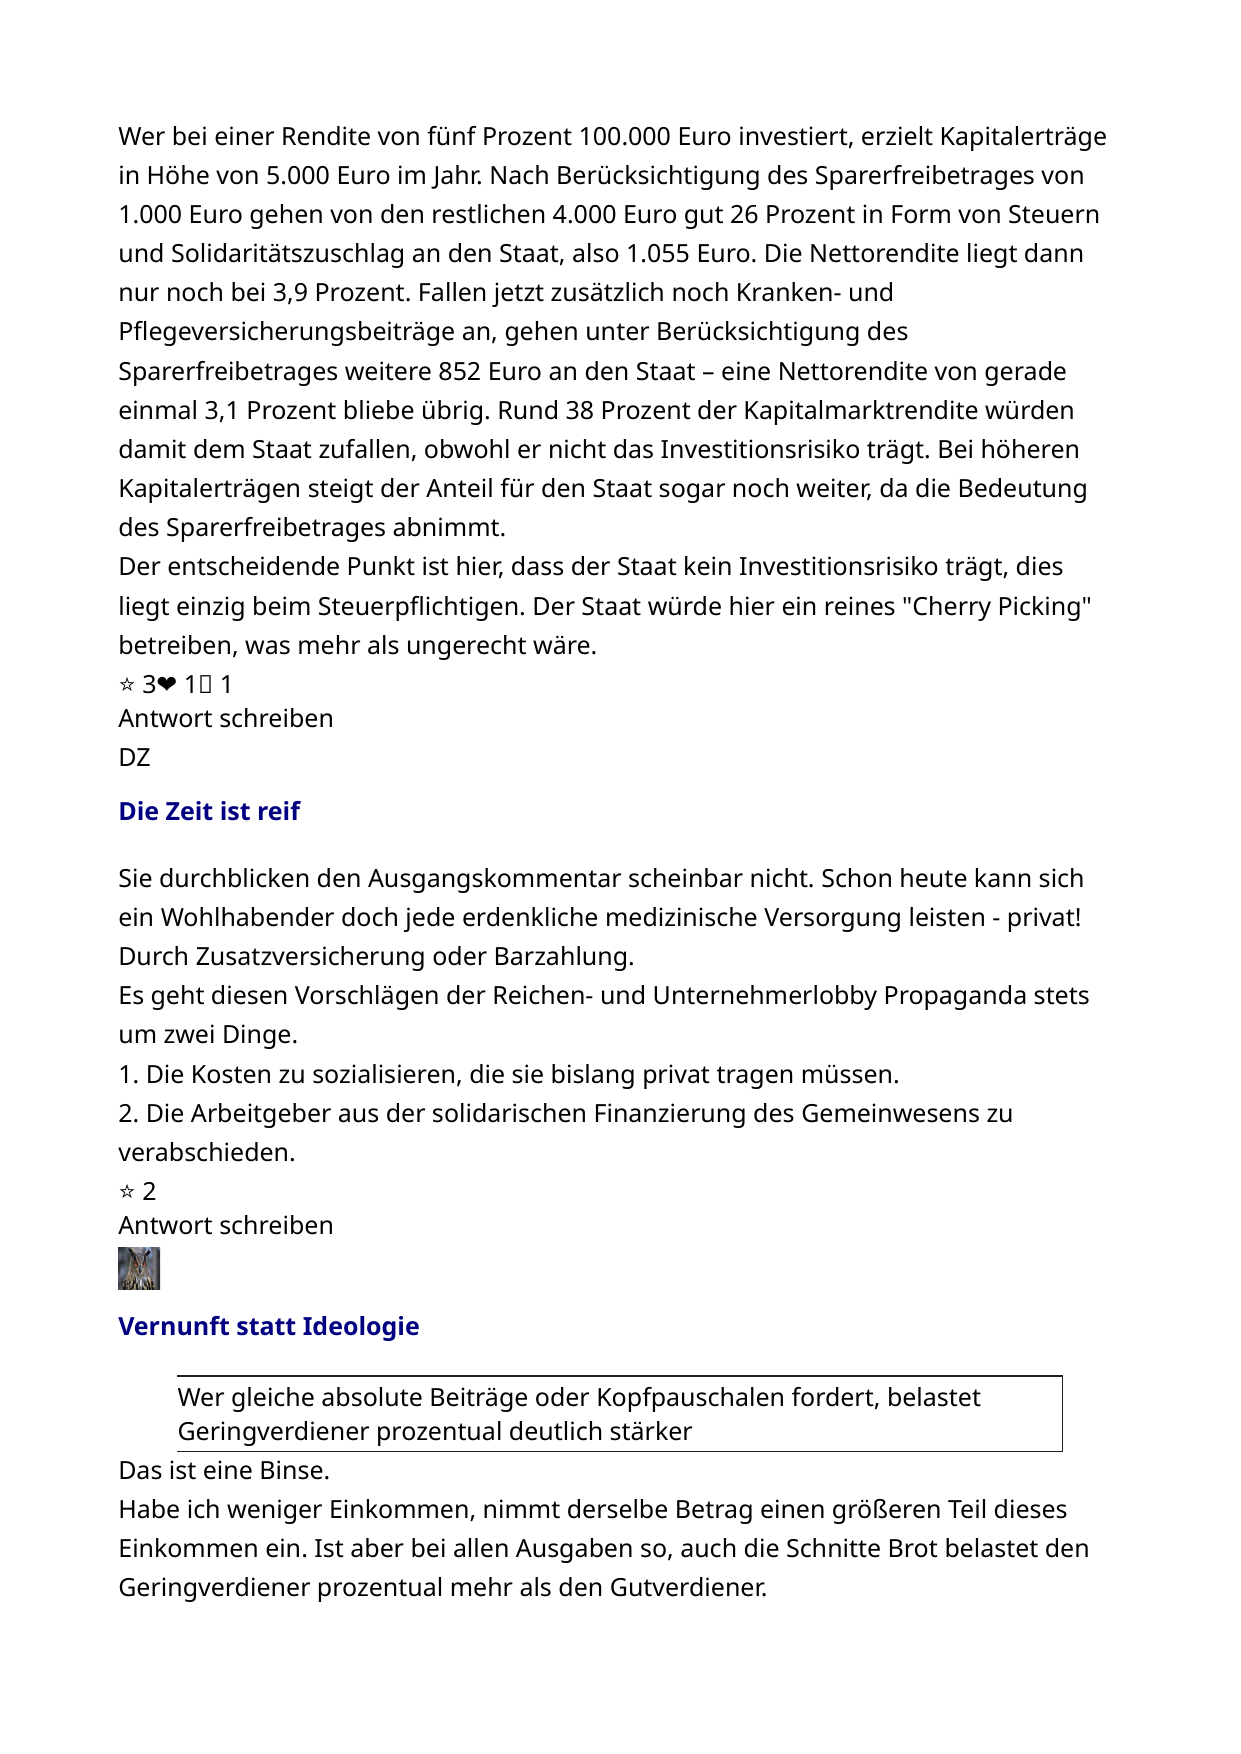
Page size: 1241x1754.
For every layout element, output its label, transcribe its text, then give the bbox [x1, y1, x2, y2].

picture [118, 1247, 161, 1290]
text 1. Die Kosten zu sozialisieren, die sie bislang privat tragen müssen. [118, 1056, 1122, 1090]
text Sie durchblicken den Ausgangskommentar scheinbar nicht. Schon heute kann sich ein Wohlhabender doch jede erdenkliche medizinische Versorgung leisten - privat! Durch Zusatzversicherung oder Barzahlung. [118, 861, 1122, 973]
text Der entscheidende Punkt ist hier, dass der Staat kein Investitionsrisiko trägt, dies liegt einzig beim Steuerpflichtigen. Der Staat würde hier ein reines "Cherry Picking" betreiben, was mehr als ungerecht wäre. [118, 549, 1122, 661]
subtitle Die Zeit ist reif [118, 793, 1122, 827]
text Das ist eine Binse. [118, 1452, 1122, 1486]
text 2. Die Arbeitgeber aus der solidarischen Finanzierung des Gemeinwesens zu verabschieden. [118, 1096, 1122, 1169]
subtitle Vernunft statt Ideologie [118, 1308, 1122, 1342]
text ⭐️ 3❤️ 1🤨 1 [118, 666, 1122, 701]
text Wer bei einer Rendite von fünf Prozent 100.000 Euro investiert, erzielt Kapitalerträge in Höhe von 5.000 Euro im Jahr. Nach Berücksichtigung des Sparerfreibetrages von 1.000 Euro gehen von den restlichen 4.000 Euro gut 26 Prozent in Form von Steuern und Solidaritätszuschlag an den Staat, also 1.055 Euro. Die Nettorendite liegt dann nur noch bei 3,9 Prozent. Fallen jetzt zusätzlich noch Kranken- und Pflegeversicherungsbeiträge an, gehen unter Berücksichtigung des Sparerfreibetrages weitere 852 Euro an den Staat – eine Nettorendite von gerade einmal 3,1 Prozent bliebe übrig. Rund 38 Prozent der Kapitalmarktrendite würden damit dem Staat zufallen, obwohl er nicht das Investitionsrisiko trägt. Bei höheren Kapitalerträgen steigt der Anteil für den Staat sogar noch weiter, da die Bedeutung des Sparerfreibetrages abnimmt. [118, 118, 1122, 544]
text Antwort schreiben [118, 701, 1122, 734]
text ⭐️ 2 [118, 1174, 1122, 1208]
text Es geht diesen Vorschlägen der Reichen- und Unternehmerlobby Propaganda stets um zwei Dinge. [118, 978, 1122, 1051]
text DZ [118, 740, 1122, 774]
text Habe ich weniger Einkommen, nimmt derselbe Betrag einen größeren Teil dieses Einkommen ein. Ist aber bei allen Ausgaben so, auch die Schnitte Brot belastet den Geringverdiener prozentual mehr als den Gutverdiener. [118, 1491, 1122, 1604]
text Antwort schreiben [118, 1208, 1122, 1242]
text Wer gleiche absolute Beiträge oder Kopfpauschalen fordert, belastet Geringverdiener prozentual deutlich stärker [177, 1377, 1062, 1451]
